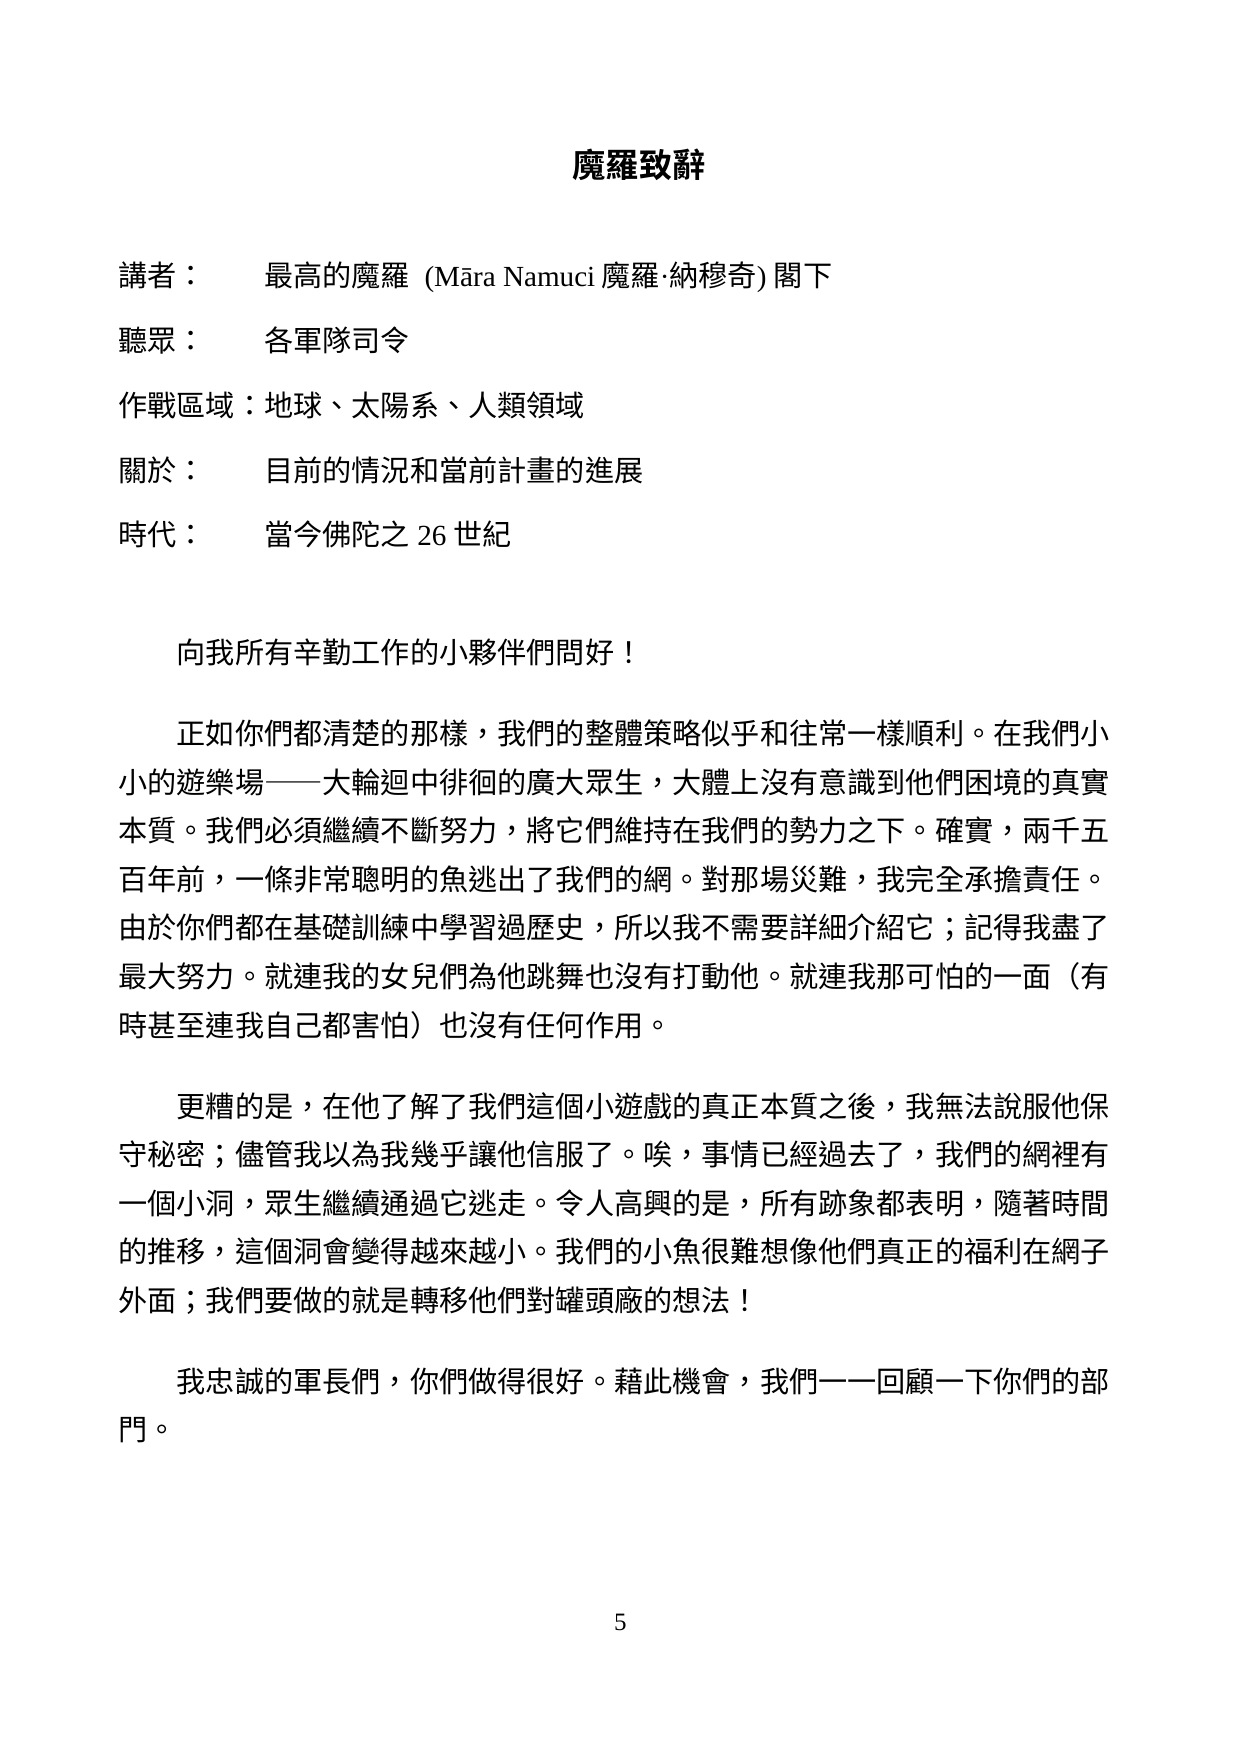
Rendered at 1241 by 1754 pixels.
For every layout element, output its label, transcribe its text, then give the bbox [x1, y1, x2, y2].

text 向我所有辛勤工作的小夥伴們問好！ [118, 630, 1122, 672]
text 聽眾： 各軍隊司令 [118, 318, 1122, 360]
text 關於： 目前的情況和當前計畫的進展 [118, 447, 1122, 489]
text 講者： 最高的魔羅 (Māra Namuci魔羅·納穆奇) 閣下 [118, 253, 1122, 295]
text 時代： 當今佛陀之 26 世紀 [118, 512, 1122, 554]
subtitle 魔羅致辭 [156, 139, 1122, 187]
text 正如你們都清楚的那樣，我們的整體策略似乎和往常一樣順利。在我們小小的遊樂場——大輪迴中徘徊的廣大眾生，大體上沒有意識到他們困境的真實本質。我們必須繼續不斷努力，將它們維持在我們的勢力之下。確實，兩千五百年前，一條非常聰明的魚逃出了我們的網。對那場災難，我完全承擔責任。由於你們都在基礎訓練中學習過歷史，所以我不需要詳細介紹它；記得我盡了最大努力。就連我的女兒們為他跳舞也沒有打動他。就連我那可怕的一面（有時甚至連我自己都害怕）也沒有任何作用。 [118, 711, 1122, 1044]
text 作戰區域：地球、太陽系、人類領域 [118, 382, 1122, 425]
text 更糟的是，在他了解了我們這個小遊戲的真正本質之後，我無法說服他保守秘密；儘管我以為我幾乎讓他信服了。唉，事情已經過去了，我們的網裡有一個小洞，眾生繼續通過它逃走。令人高興的是，所有跡象都表明，隨著時間的推移，這個洞會變得越來越小。我們的小魚很難想像他們真正的福利在網子外面；我們要做的就是轉移他們對罐頭廠的想法！ [118, 1083, 1122, 1320]
text 我忠誠的軍長們，你們做得很好。藉此機會，我們一一回顧一下你們的部門。 [118, 1358, 1122, 1449]
